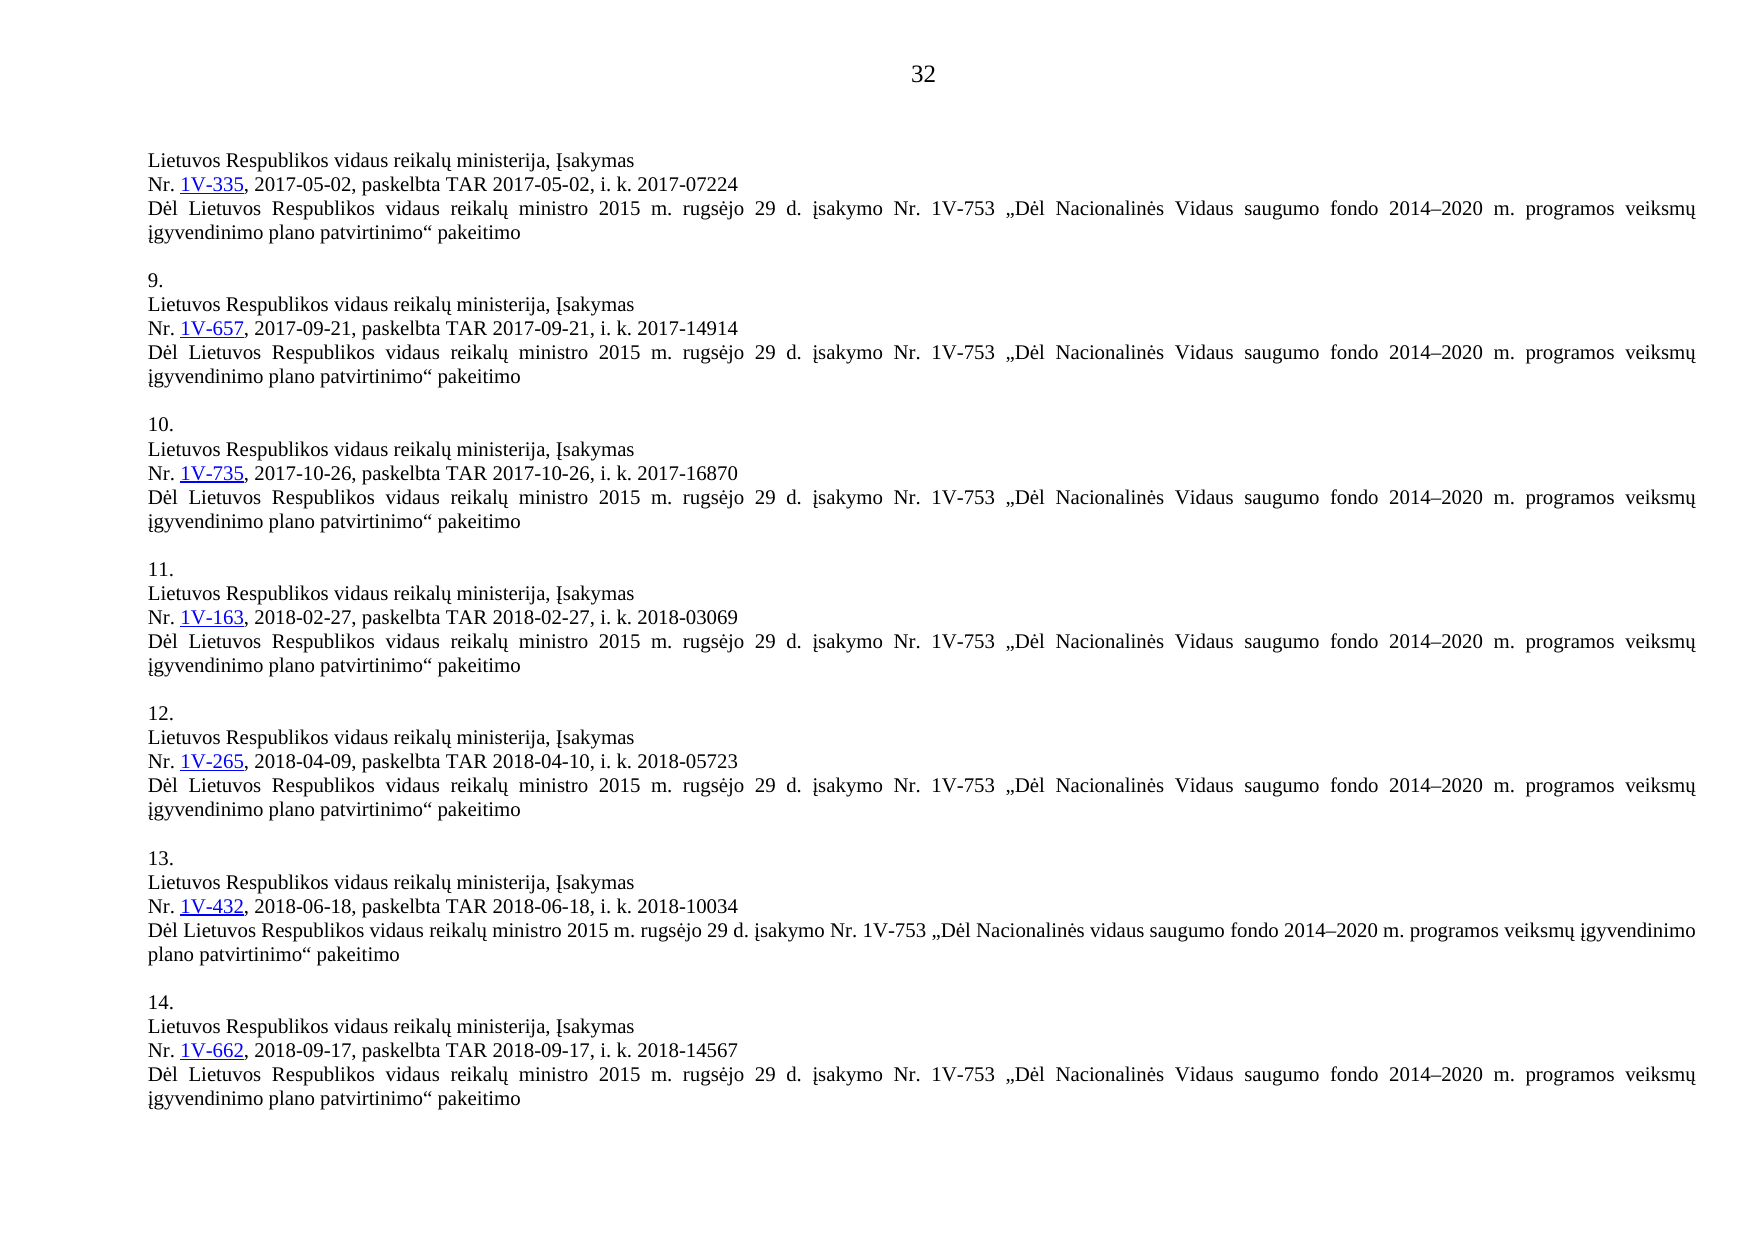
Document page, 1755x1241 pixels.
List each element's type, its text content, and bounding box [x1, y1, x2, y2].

text Nr. 1V-432, 2018-06-18, paskelbta TAR 2018-06-18, i. k. 2018-10034 [148, 894, 1699, 918]
text Nr. 1V-657, 2017-09-21, paskelbta TAR 2017-09-21, i. k. 2017-14914 [148, 316, 1699, 340]
text Dėl Lietuvos Respublikos vidaus reikalų ministro 2015 m. rugsėjo 29 d. įsakymo Nr. 1V-753 „Dėl Nacionalinės Vidaus saugumo fondo 2014–2020 m. programos veiksmų įgyvendinimo plano patvirtinimo“ pakeitimo [148, 773, 1699, 821]
text Lietuvos Respublikos vidaus reikalų ministerija, Įsakymas [148, 1014, 1699, 1038]
text Lietuvos Respublikos vidaus reikalų ministerija, Įsakymas [148, 581, 1699, 605]
text Dėl Lietuvos Respublikos vidaus reikalų ministro 2015 m. rugsėjo 29 d. įsakymo Nr. 1V-753 „Dėl Nacionalinės Vidaus saugumo fondo 2014–2020 m. programos veiksmų įgyvendinimo plano patvirtinimo“ pakeitimo [148, 196, 1699, 244]
text Nr. 1V-163, 2018-02-27, paskelbta TAR 2018-02-27, i. k. 2018-03069 [148, 605, 1699, 629]
text Nr. 1V-662, 2018-09-17, paskelbta TAR 2018-09-17, i. k. 2018-14567 [148, 1038, 1699, 1062]
text 12. [148, 701, 1699, 725]
text Dėl Lietuvos Respublikos vidaus reikalų ministro 2015 m. rugsėjo 29 d. įsakymo Nr. 1V-753 „Dėl Nacionalinės Vidaus saugumo fondo 2014–2020 m. programos veiksmų įgyvendinimo plano patvirtinimo“ pakeitimo [148, 629, 1699, 677]
text Lietuvos Respublikos vidaus reikalų ministerija, Įsakymas [148, 292, 1699, 316]
text Lietuvos Respublikos vidaus reikalų ministerija, Įsakymas [148, 148, 1699, 172]
text Lietuvos Respublikos vidaus reikalų ministerija, Įsakymas [148, 869, 1699, 894]
text Lietuvos Respublikos vidaus reikalų ministerija, Įsakymas [148, 725, 1699, 749]
text Nr. 1V-335, 2017-05-02, paskelbta TAR 2017-05-02, i. k. 2017-07224 [148, 172, 1699, 196]
text 9. [148, 268, 1699, 292]
text Lietuvos Respublikos vidaus reikalų ministerija, Įsakymas [148, 436, 1699, 461]
text 14. [148, 990, 1699, 1014]
text 10. [148, 412, 1699, 436]
text Dėl Lietuvos Respublikos vidaus reikalų ministro 2015 m. rugsėjo 29 d. įsakymo Nr. 1V-753 „Dėl Nacionalinės Vidaus saugumo fondo 2014–2020 m. programos veiksmų įgyvendinimo plano patvirtinimo“ pakeitimo [148, 340, 1699, 388]
text 11. [148, 557, 1699, 581]
text Nr. 1V-735, 2017-10-26, paskelbta TAR 2017-10-26, i. k. 2017-16870 [148, 461, 1699, 484]
text Dėl Lietuvos Respublikos vidaus reikalų ministro 2015 m. rugsėjo 29 d. įsakymo Nr. 1V-753 „Dėl Nacionalinės Vidaus saugumo fondo 2014–2020 m. programos veiksmų įgyvendinimo plano patvirtinimo“ pakeitimo [148, 484, 1699, 533]
text Dėl Lietuvos Respublikos vidaus reikalų ministro 2015 m. rugsėjo 29 d. įsakymo Nr. 1V-753 „Dėl Nacionalinės vidaus saugumo fondo 2014–2020 m. programos veiksmų įgyvendinimo plano patvirtinimo“ pakeitimo [148, 918, 1699, 966]
text Dėl Lietuvos Respublikos vidaus reikalų ministro 2015 m. rugsėjo 29 d. įsakymo Nr. 1V-753 „Dėl Nacionalinės Vidaus saugumo fondo 2014–2020 m. programos veiksmų įgyvendinimo plano patvirtinimo“ pakeitimo [148, 1062, 1699, 1110]
text 13. [148, 846, 1699, 869]
text Nr. 1V-265, 2018-04-09, paskelbta TAR 2018-04-10, i. k. 2018-05723 [148, 749, 1699, 773]
